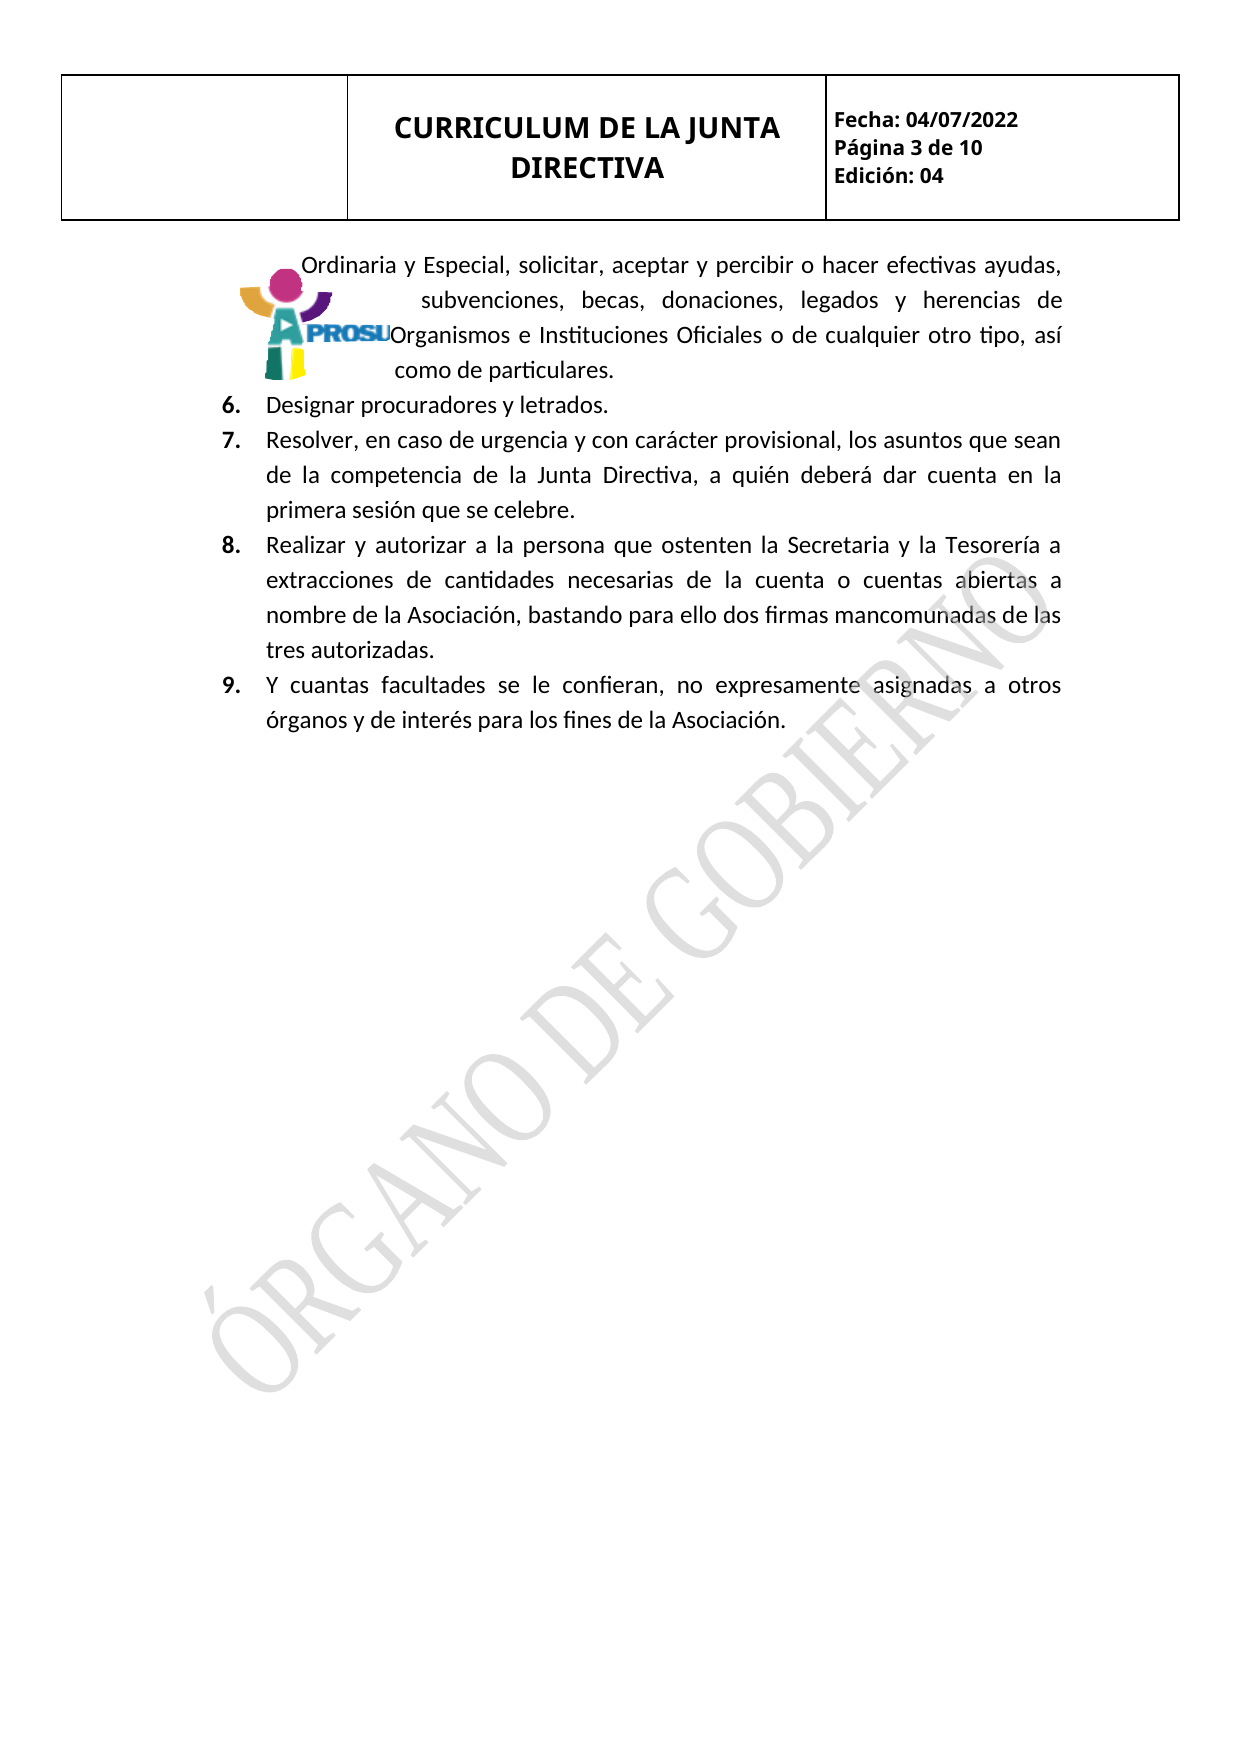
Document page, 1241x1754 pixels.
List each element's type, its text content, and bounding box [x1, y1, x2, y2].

list Y cuantas facultades se le confieran, no expresamente asignadas a otros órganos y de interés para los fines de la Asociación. [222, 670, 905, 735]
list Designar procuradores y letrados. [222, 390, 1063, 420]
list Resolver, en caso de urgencia y con carácter provisional, los asuntos que sean de la competencia de la Junta Directiva, a quién deberá dar cuenta en la primera sesión que se celebre. [222, 425, 1063, 525]
list Realizar y autorizar a la persona que ostenten la Secretaria y la Tesorería a extracciones de cantidades necesarias de la cuenta o cuentas abiertas a nombre de la Asociación, bastando para ello dos firmas mancomunadas de las tres autorizadas. [222, 530, 1063, 665]
list Ordinaria y Especial, solicitar, aceptar y percibir o hacer efectivas ayudas, subvenciones, becas, donaciones, legados y herencias de Organismos e Instituciones Oficiales o de cualquier otro tipo, así como de particulares. [222, 250, 1063, 385]
list Y cuantas facultades se le confieran, no expresamente asignadas a otros órganos y de interés para los fines de la Asociación. [900, 670, 1063, 735]
